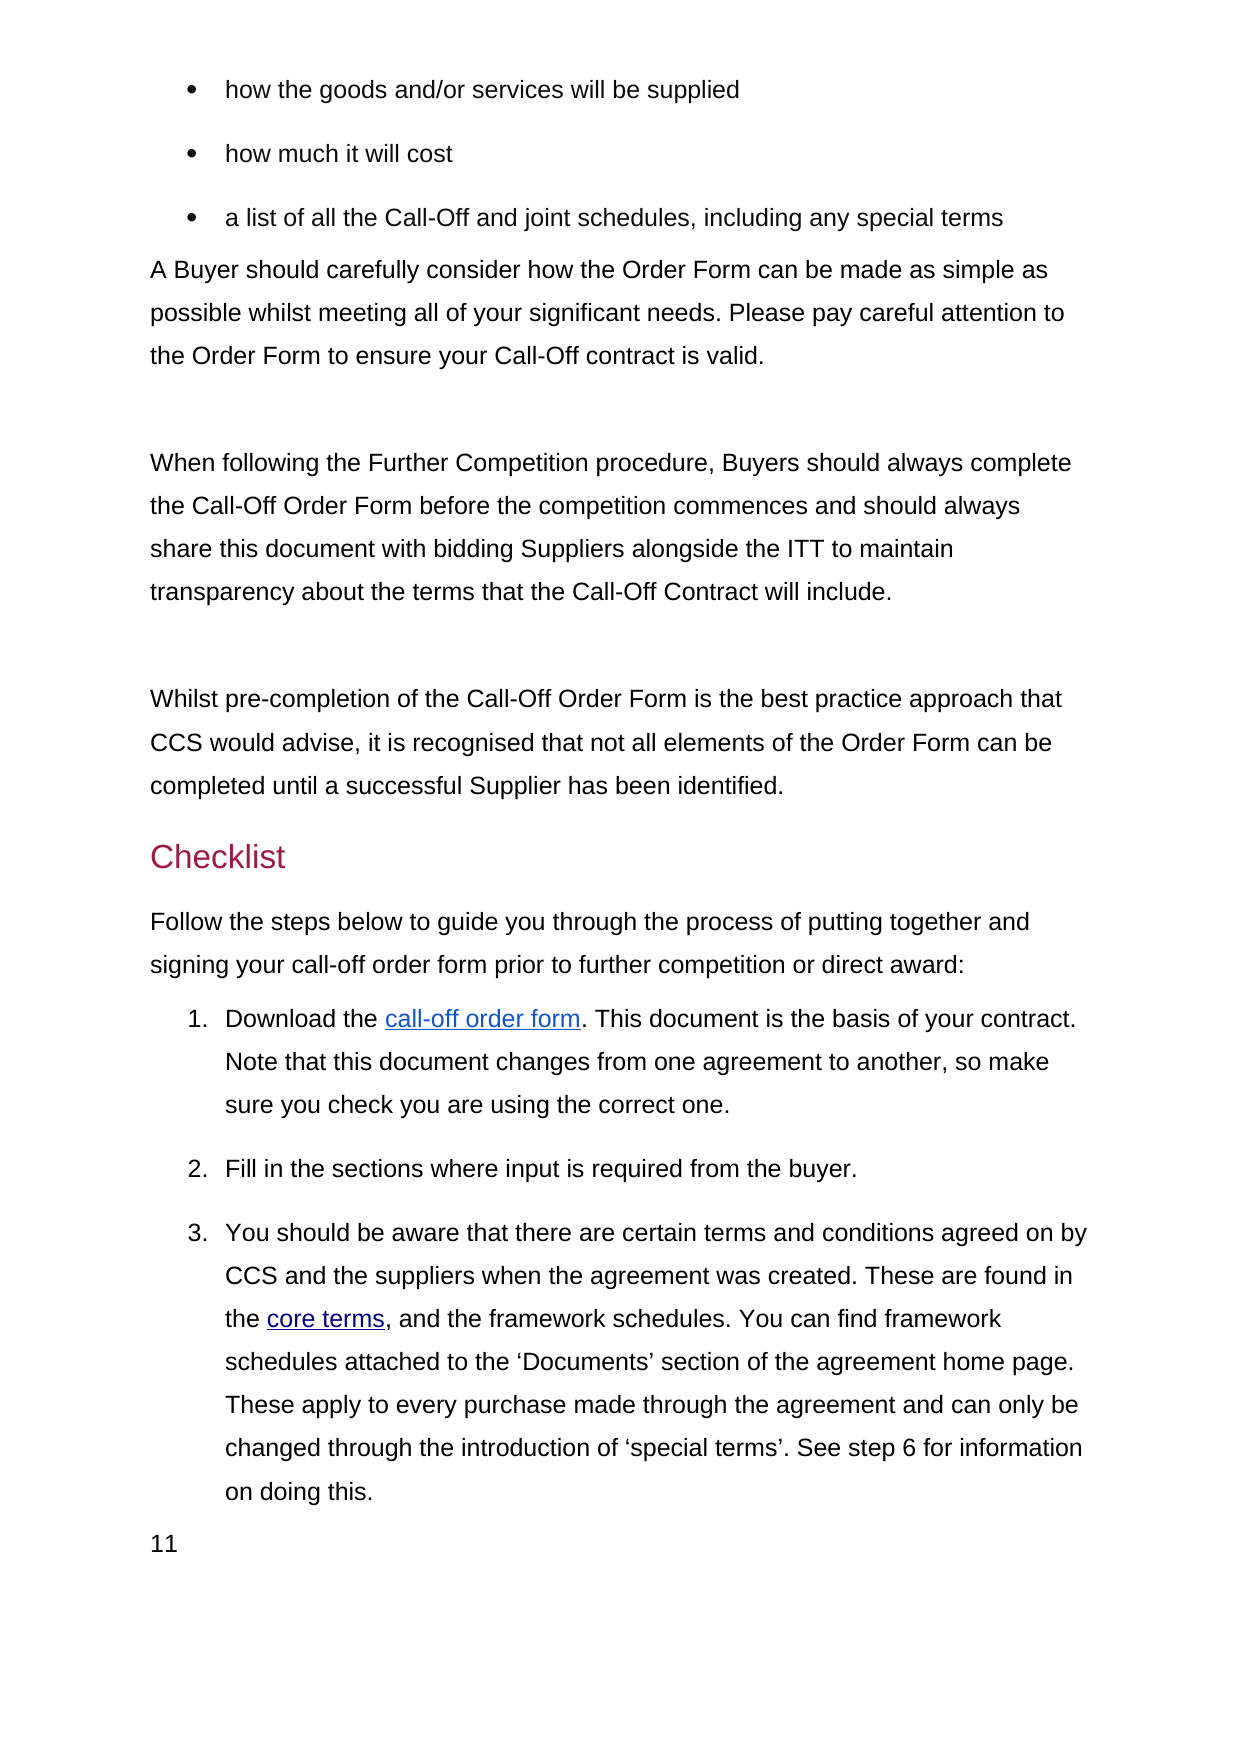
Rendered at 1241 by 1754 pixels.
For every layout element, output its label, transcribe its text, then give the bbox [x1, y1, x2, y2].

list how much it will cost [187, 139, 1090, 168]
list a list of all the Call-Off and joint schedules, including any special terms [187, 203, 1090, 232]
list how the goods and/or services will be supplied [187, 75, 1090, 104]
text Whilst pre-completion of the Call-Off Order Form is the best practice approach that CCS would advise, it is recognised that not all elements of the Order Form can be completed until a successful Supplier has been identified. [150, 684, 1090, 799]
list Download the call-off order form. This document is the basis of your contract. Note that this document changes from one agreement to another, so make sure you check you are using the correct one. [187, 1003, 1090, 1118]
text A Buyer should carefully consider how the Order Form can be made as simple as possible whilst meeting all of your significant needs. Please pay careful attention to the Order Form to ensure your Call-Off contract is valid. [150, 255, 1090, 370]
text When following the Further Competition procedure, Buyers should always complete the Call-Off Order Form before the competition commences and should always share this document with bidding Suppliers alongside the ITT to maintain transparency about the terms that the Call-Off Contract will include. [150, 448, 1090, 606]
text Follow the steps below to guide you through the process of putting together and signing your call-off order form prior to further competition or direct award: [150, 907, 1090, 979]
subtitle Checklist [150, 837, 1090, 875]
list You should be aware that there are certain terms and conditions agreed on by CCS and the suppliers when the agreement was created. These are found in the core terms, and the framework schedules. You can find framework schedules attached to the ‘Documents’ section of the agreement home page. These apply to every purchase made through the agreement and can only be changed through the introduction of ‘special terms’. See step 6 for information on doing this. [187, 1218, 1090, 1505]
list Fill in the sections where input is required from the buyer. [187, 1154, 1090, 1182]
